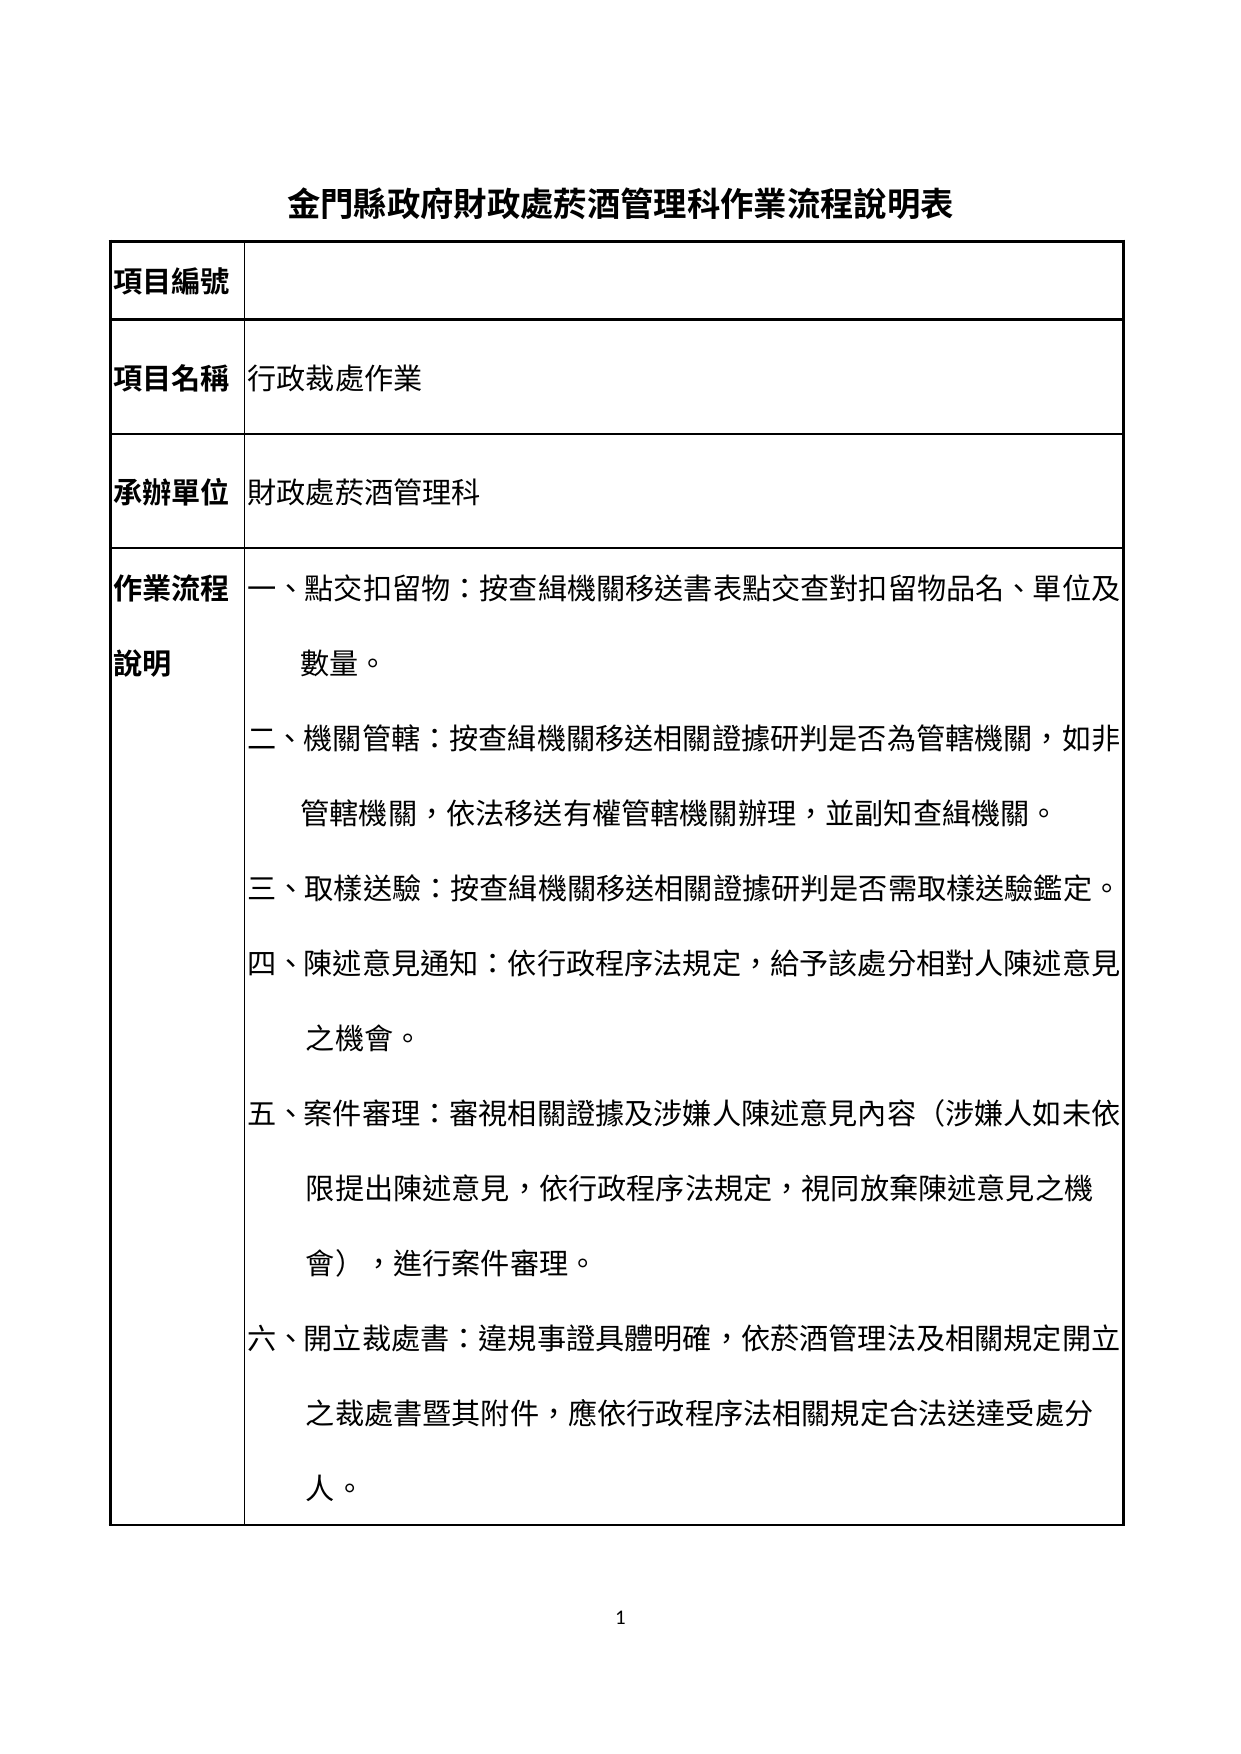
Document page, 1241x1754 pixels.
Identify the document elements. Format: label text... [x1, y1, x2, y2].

table_header 項目編號 [112, 243, 244, 318]
table_cell 財政處菸酒管理科 [245, 435, 1122, 547]
table_header [245, 243, 1122, 318]
table_cell 項目名稱 [112, 321, 244, 433]
table_cell 作業流程說明 [112, 549, 244, 1524]
text 金門縣政府財政處菸酒管理科作業流程說明表 [187, 164, 1053, 239]
table_cell 行政裁處作業 [245, 321, 1122, 433]
table_cell 承辦單位 [112, 435, 244, 547]
table_cell 一、點交扣留物：按查緝機關移送書表點交查對扣留物品名、單位及數量。 二、機關管轄：按查緝機關移送相關證據研判是否為管轄機關，如非管轄機關，依法移送有權管轄機關辦理，並副知查緝機關。 三、取樣送驗：按查緝機關移送相關證據研判是否需取樣送驗鑑定。 四、陳述意見通知：依行政程序法規定，給予該處分相對人陳述意見之機會。 五、案件審理：審視相關證據及涉嫌人陳述意見內容（涉嫌人如未依限提出陳述意見，依行政程序法規定，視同放棄陳述意見之機會），進行案件審理。 六、開立裁處書：違規事證具體明確，依菸酒管理法及相關規定開立之裁處書暨其附件，應依行政程序法相關規定合法送達受處分人。 [245, 549, 1122, 1524]
